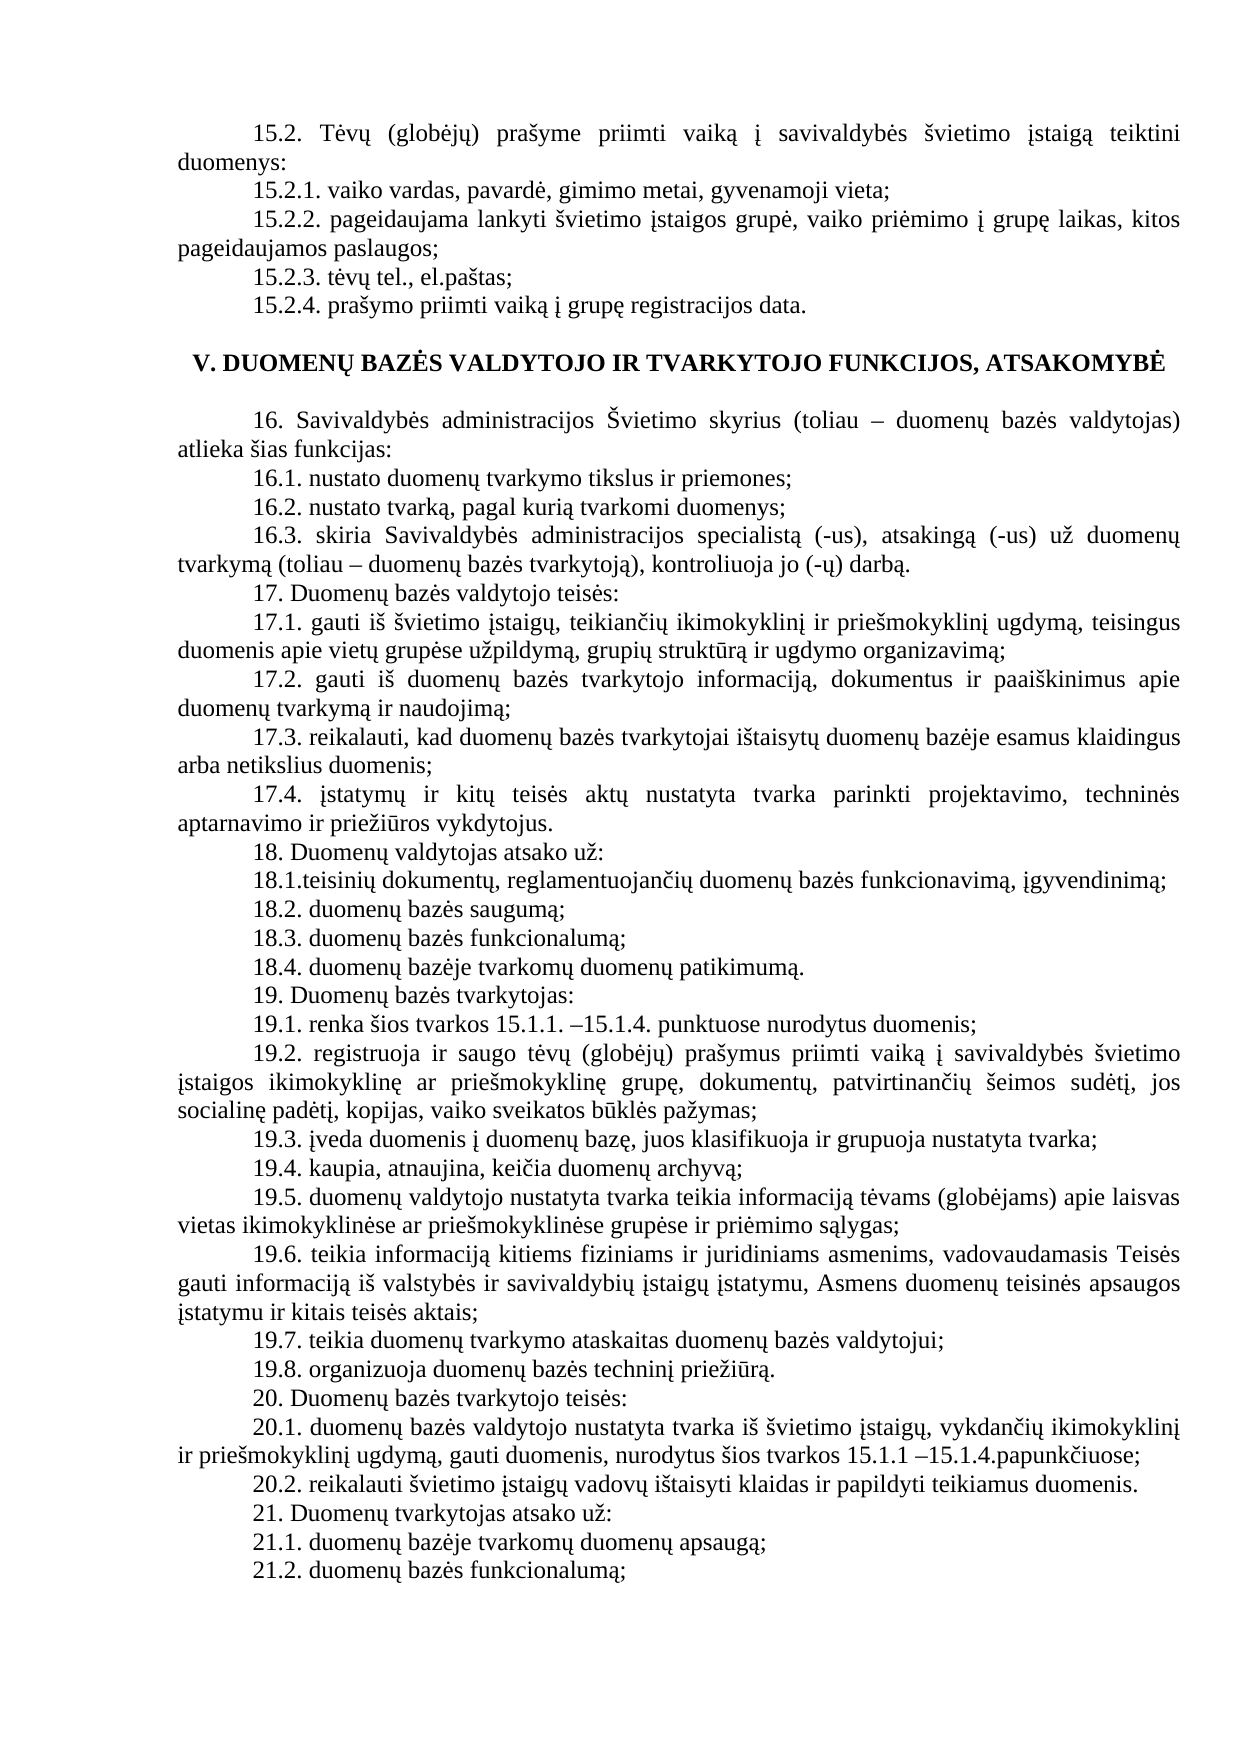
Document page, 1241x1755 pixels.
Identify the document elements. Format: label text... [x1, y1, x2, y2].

text 15.2.1. vaiko vardas, pavardė, gimimo metai, gyvenamoji vieta; [177, 176, 1181, 204]
text 21.2. duomenų bazės funkcionalumą; [177, 1556, 1181, 1584]
text 19.7. teikia duomenų tvarkymo ataskaitas duomenų bazės valdytojui; [177, 1326, 1181, 1354]
text 17.3. reikalauti, kad duomenų bazės tvarkytojai ištaisytų duomenų bazėje esamus klaidingus arba netikslius duomenis; [177, 722, 1181, 779]
text 19.6. teikia informaciją kitiems fiziniams ir juridiniams asmenims, vadovaudamasis Teisės gauti informaciją iš valstybės ir savivaldybių įstaigų įstatymu, Asmens duomenų teisinės apsaugos įstatymu ir kitais teisės aktais; [177, 1239, 1181, 1326]
text 16. Savivaldybės administracijos Švietimo skyrius (toliau – duomenų bazės valdytojas) atlieka šias funkcijas: [177, 406, 1181, 463]
text 17.4. įstatymų ir kitų teisės aktų nustatyta tvarka parinkti projektavimo, techninės aptarnavimo ir priežiūros vykdytojus. [177, 779, 1181, 837]
text 19.1. renka šios tvarkos 15.1.1. –15.1.4. punktuose nurodytus duomenis; [177, 1009, 1181, 1038]
text 15.2.3. tėvų tel., el.paštas; [177, 262, 1181, 291]
text 18. Duomenų valdytojas atsako už: [177, 837, 1181, 866]
text 16.2. nustato tvarką, pagal kurią tvarkomi duomenys; [177, 492, 1181, 521]
text 15.2. Tėvų (globėjų) prašyme priimti vaiką į savivaldybės švietimo įstaigą teiktini duomenys: [177, 118, 1181, 176]
text 17.2. gauti iš duomenų bazės tvarkytojo informaciją, dokumentus ir paaiškinimus apie duomenų tvarkymą ir naudojimą; [177, 664, 1181, 722]
text 17.1. gauti iš švietimo įstaigų, teikiančių ikimokyklinį ir priešmokyklinį ugdymą, teisingus duomenis apie vietų grupėse užpildymą, grupių struktūrą ir ugdymo organizavimą; [177, 607, 1181, 664]
text 15.2.2. pageidaujama lankyti švietimo įstaigos grupė, vaiko priėmimo į grupę laikas, kitos pageidaujamos paslaugos; [177, 204, 1181, 262]
text 16.3. skiria Savivaldybės administracijos specialistą (-us), atsakingą (-us) už duomenų tvarkymą (toliau – duomenų bazės tvarkytoją), kontroliuoja jo (-ų) darbą. [177, 521, 1181, 578]
text V. DUOMENŲ BAZĖS VALDYTOJO IR TVARKYTOJO FUNKCIJOS, ATSAKOMYBĖ [177, 348, 1181, 377]
text 19.5. duomenų valdytojo nustatyta tvarka teikia informaciją tėvams (globėjams) apie laisvas vietas ikimokyklinėse ar priešmokyklinėse grupėse ir priėmimo sąlygas; [177, 1182, 1181, 1239]
text 18.1.teisinių dokumentų, reglamentuojančių duomenų bazės funkcionavimą, įgyvendinimą; [177, 866, 1181, 894]
text 20.1. duomenų bazės valdytojo nustatyta tvarka iš švietimo įstaigų, vykdančių ikimokyklinį ir priešmokyklinį ugdymą, gauti duomenis, nurodytus šios tvarkos 15.1.1 –15.1.4.papunkčiuose; [177, 1412, 1181, 1469]
text 19.2. registruoja ir saugo tėvų (globėjų) prašymus priimti vaiką į savivaldybės švietimo įstaigos ikimokyklinę ar priešmokyklinę grupę, dokumentų, patvirtinančių šeimos sudėtį, jos socialinę padėtį, kopijas, vaiko sveikatos būklės pažymas; [177, 1038, 1181, 1124]
text 19.3. įveda duomenis į duomenų bazę, juos klasifikuoja ir grupuoja nustatyta tvarka; [177, 1124, 1181, 1153]
text 18.3. duomenų bazės funkcionalumą; [177, 923, 1181, 952]
text 20. Duomenų bazės tvarkytojo teisės: [177, 1383, 1181, 1412]
text 19. Duomenų bazės tvarkytojas: [177, 981, 1181, 1009]
text 19.8. organizuoja duomenų bazės techninį priežiūrą. [177, 1354, 1181, 1383]
text 18.2. duomenų bazės saugumą; [177, 894, 1181, 923]
text 20.2. reikalauti švietimo įstaigų vadovų ištaisyti klaidas ir papildyti teikiamus duomenis. [177, 1469, 1181, 1498]
text 18.4. duomenų bazėje tvarkomų duomenų patikimumą. [177, 952, 1181, 981]
text 15.2.4. prašymo priimti vaiką į grupę registracijos data. [177, 291, 1181, 319]
text 19.4. kaupia, atnaujina, keičia duomenų archyvą; [177, 1153, 1181, 1182]
text 17. Duomenų bazės valdytojo teisės: [177, 578, 1181, 607]
text 21.1. duomenų bazėje tvarkomų duomenų apsaugą; [177, 1527, 1181, 1556]
text 16.1. nustato duomenų tvarkymo tikslus ir priemones; [177, 463, 1181, 492]
text 21. Duomenų tvarkytojas atsako už: [177, 1498, 1181, 1527]
